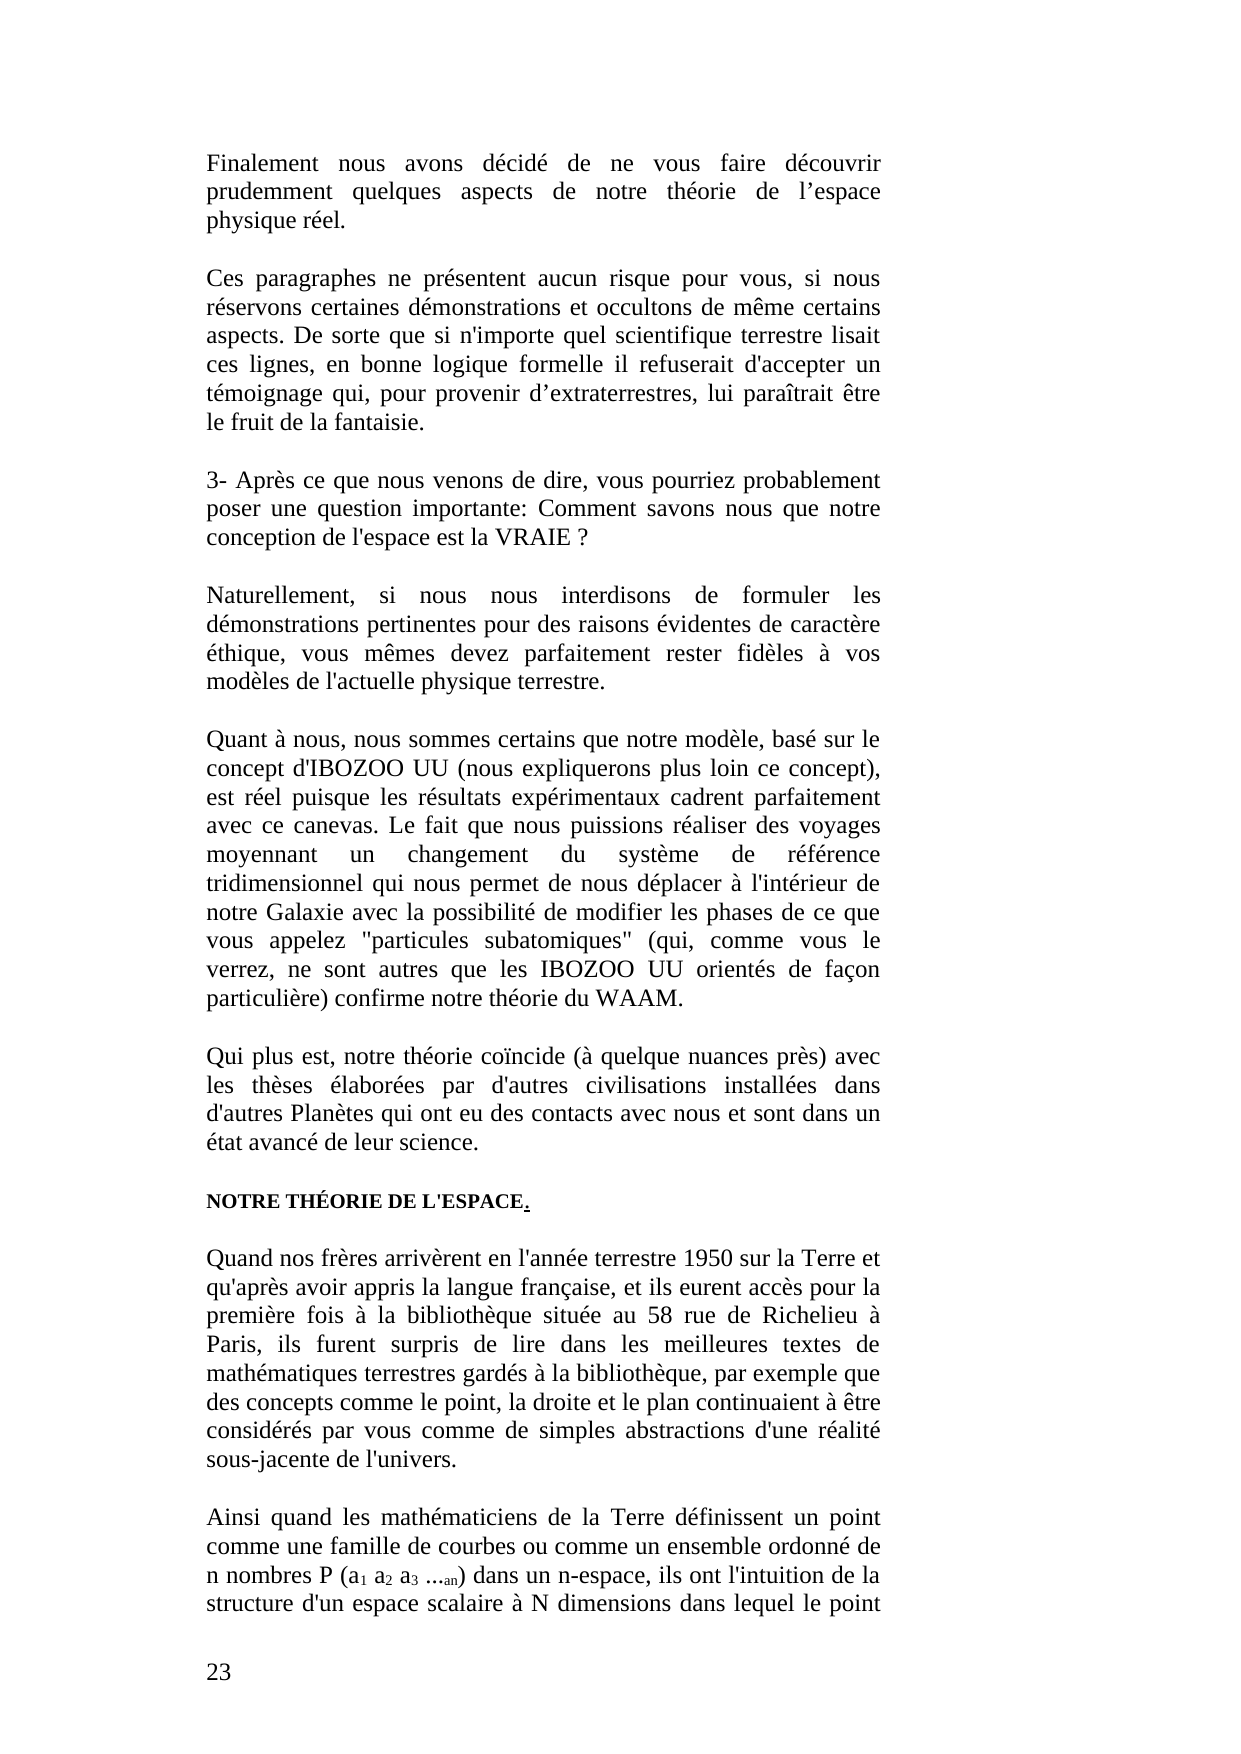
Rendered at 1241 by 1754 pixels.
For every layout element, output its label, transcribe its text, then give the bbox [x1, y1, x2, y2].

text NOTRE THÉORIE DE L'ESPACE. [206, 1185, 881, 1214]
text 3- Après ce que nous venons de dire, vous pourriez probablement poser une question importante: Comment savons nous que notre conception de l'espace est la VRAIE ? [206, 465, 881, 551]
text Quand nos frères arrivèrent en l'année terrestre 1950 sur la Terre et qu'après avoir appris la langue française, et ils eurent accès pour la première fois à la bibliothèque située au 58 rue de Richelieu à Paris, ils furent surpris de lire dans les meilleures textes de mathématiques terrestres gardés à la bibliothèque, par exemple que des concepts comme le point, la droite et le plan continuaient à être considérés par vous comme de simples abstractions d'une réalité sous-jacente de l'univers. [206, 1243, 881, 1473]
text Qui plus est, notre théorie coïncide (à quelque nuances près) avec les thèses élaborées par d'autres civilisations installées dans d'autres Planètes qui ont eu des contacts avec nous et sont dans un état avancé de leur science. [206, 1041, 881, 1156]
text Quant à nous, nous sommes certains que notre modèle, basé sur le concept d'IBOZOO UU (nous expliquerons plus loin ce concept), est réel puisque les résultats expérimentaux cadrent parfaitement avec ce canevas. Le fait que nous puissions réaliser des voyages moyennant un changement du système de référence tridimensionnel qui nous permet de nous déplacer à l'intérieur de notre Galaxie avec la possibilité de modifier les phases de ce que vous appelez "particules subatomiques" (qui, comme vous le verrez, ne sont autres que les IBOZOO UU orientés de façon particulière) confirme notre théorie du WAAM. [206, 724, 881, 1012]
text Naturellement, si nous nous interdisons de formuler les démonstrations pertinentes pour des raisons évidentes de caractère éthique, vous mêmes devez parfaitement rester fidèles à vos modèles de l'actuelle physique terrestre. [206, 580, 881, 695]
text Ces paragraphes ne présentent aucun risque pour vous, si nous réservons certaines démonstrations et occultons de même certains aspects. De sorte que si n'importe quel scientifique terrestre lisait ces lignes, en bonne logique formelle il refuserait d'accepter un témoignage qui, pour provenir d’extraterrestres, lui paraîtrait être le fruit de la fantaisie. [206, 263, 881, 436]
text Ainsi quand les mathématiciens de la Terre définissent un point comme une famille de courbes ou comme un ensemble ordonné de n nombres P (a1 a2 a3 ...an) dans un n-espace, ils ont l'intuition de la structure d'un espace scalaire à N dimensions dans lequel le point [206, 1502, 881, 1617]
text Finalement nous avons décidé de ne vous faire découvrir prudemment quelques aspects de notre théorie de l’espace physique réel. [206, 148, 881, 234]
